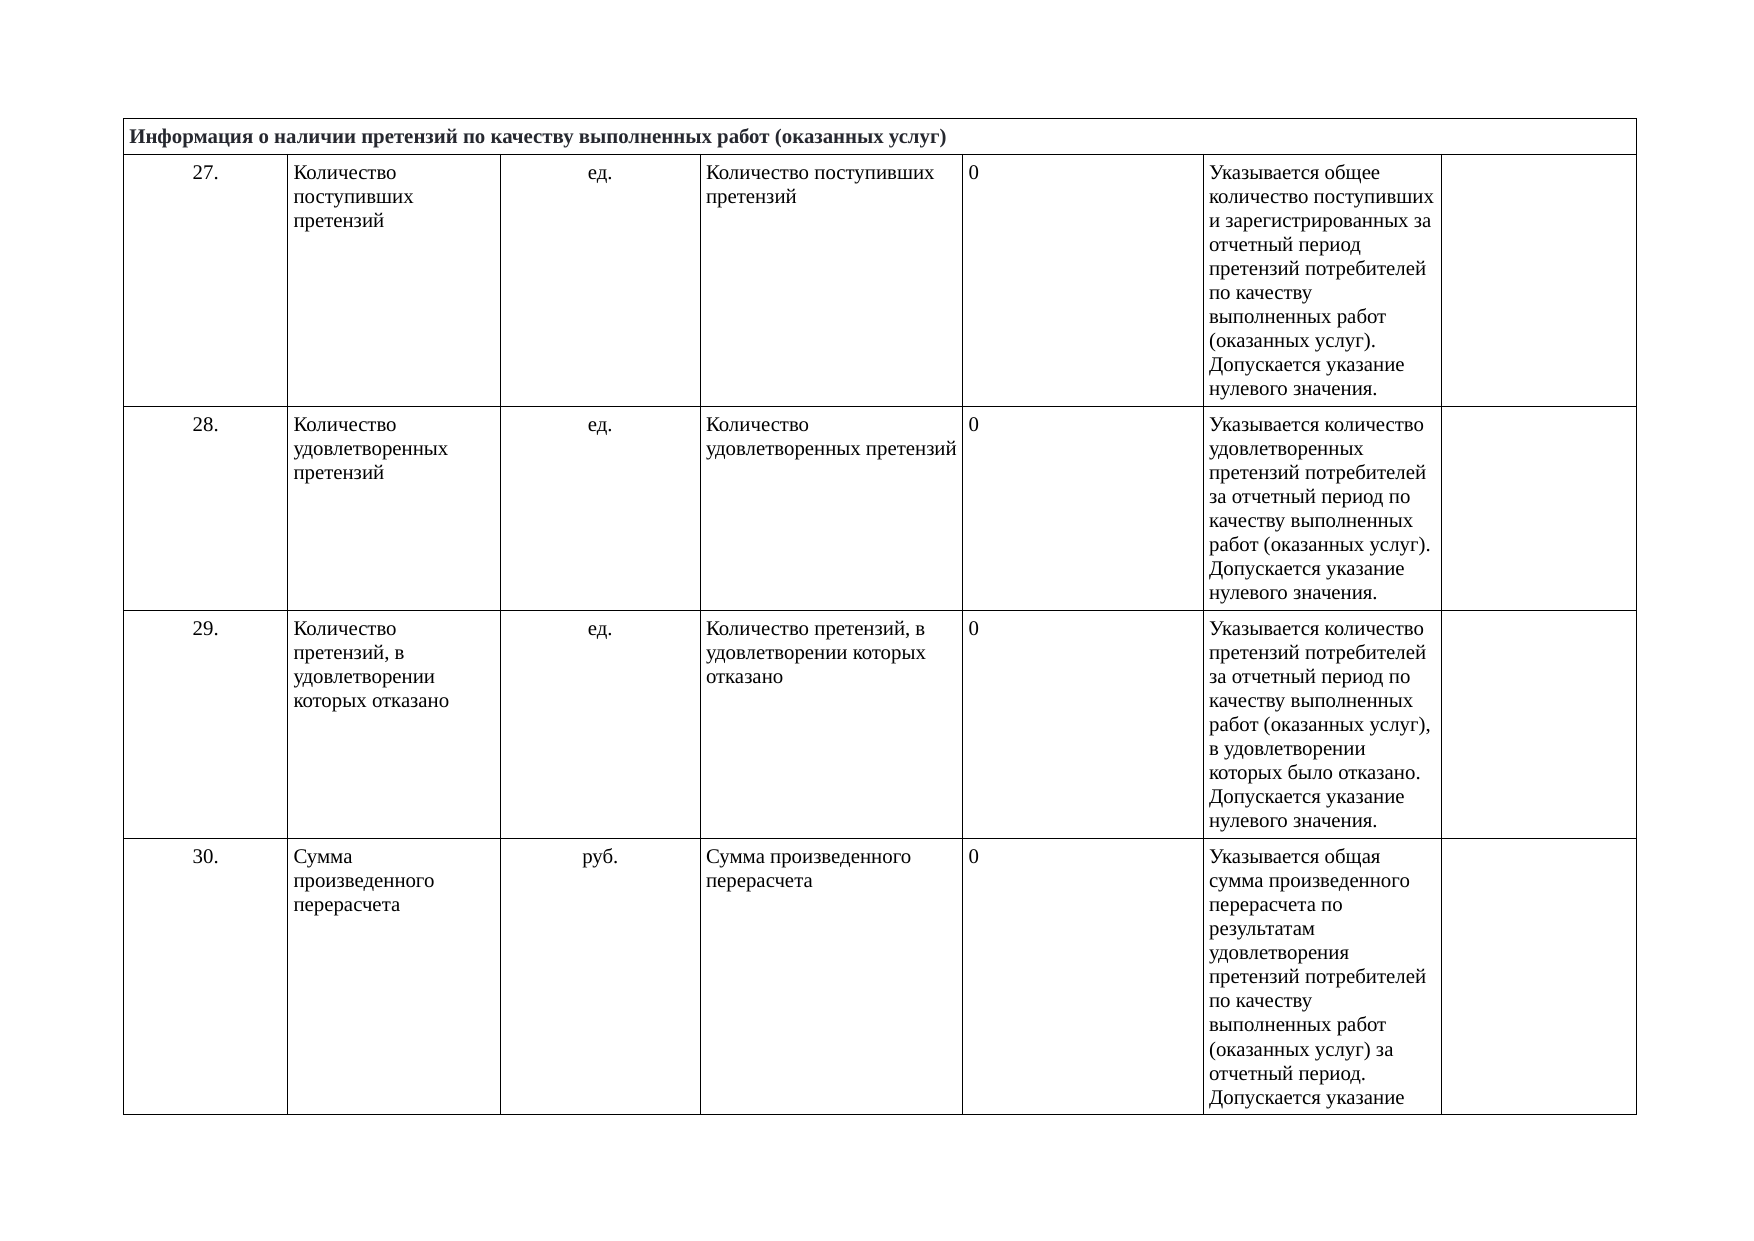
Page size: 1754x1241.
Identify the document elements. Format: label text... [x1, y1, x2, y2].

table_cell Информация о наличии претензий по качеству выполненных работ (оказанных услуг) [124, 119, 1636, 154]
table_cell 28. [124, 407, 287, 610]
table_cell [1442, 839, 1636, 1114]
table_cell Количество удовлетворенных претензий [288, 407, 500, 610]
table_cell [1442, 611, 1636, 838]
table_cell Сумма произведенного перерасчета [701, 839, 962, 1114]
table_cell Сумма произведенного перерасчета [288, 839, 500, 1114]
table_cell 29. [124, 611, 287, 838]
table_cell 0 [963, 407, 1203, 610]
table_cell 27. [124, 155, 287, 406]
table_cell Количество поступивших претензий [701, 155, 962, 406]
table_cell Количество поступивших претензий [288, 155, 500, 406]
table_cell Указывается общее количество поступивших и зарегистрированных за отчетный период претензий потребителей по качеству выполненных работ (оказанных услуг). Допускается указание нулевого значения. [1204, 155, 1441, 406]
table_cell 0 [963, 839, 1203, 1114]
table_cell 0 [963, 155, 1203, 406]
table_cell 0 [963, 611, 1203, 838]
table_cell Указывается общая сумма произведенного перерасчета по результатам удовлетворения претензий потребителей по качеству выполненных работ (оказанных услуг) за отчетный период. Допускается указание [1204, 839, 1441, 1114]
table_cell ед. [501, 407, 700, 610]
table_cell ед. [501, 155, 700, 406]
table_cell Указывается количество претензий потребителей за отчетный период по качеству выполненных работ (оказанных услуг), в удовлетворении которых было отказано. Допускается указание нулевого значения. [1204, 611, 1441, 838]
table_cell Количество претензий, в удовлетворении которых отказано [701, 611, 962, 838]
table_cell 30. [124, 839, 287, 1114]
table_cell [1442, 155, 1636, 406]
table_cell Количество удовлетворенных претензий [701, 407, 962, 610]
table_cell [1442, 407, 1636, 610]
table_cell Указывается количество удовлетворенных претензий потребителей за отчетный период по качеству выполненных работ (оказанных услуг). Допускается указание нулевого значения. [1204, 407, 1441, 610]
table_cell руб. [501, 839, 700, 1114]
table_cell Количество претензий, в удовлетворении которых отказано [288, 611, 500, 838]
table_cell ед. [501, 611, 700, 838]
